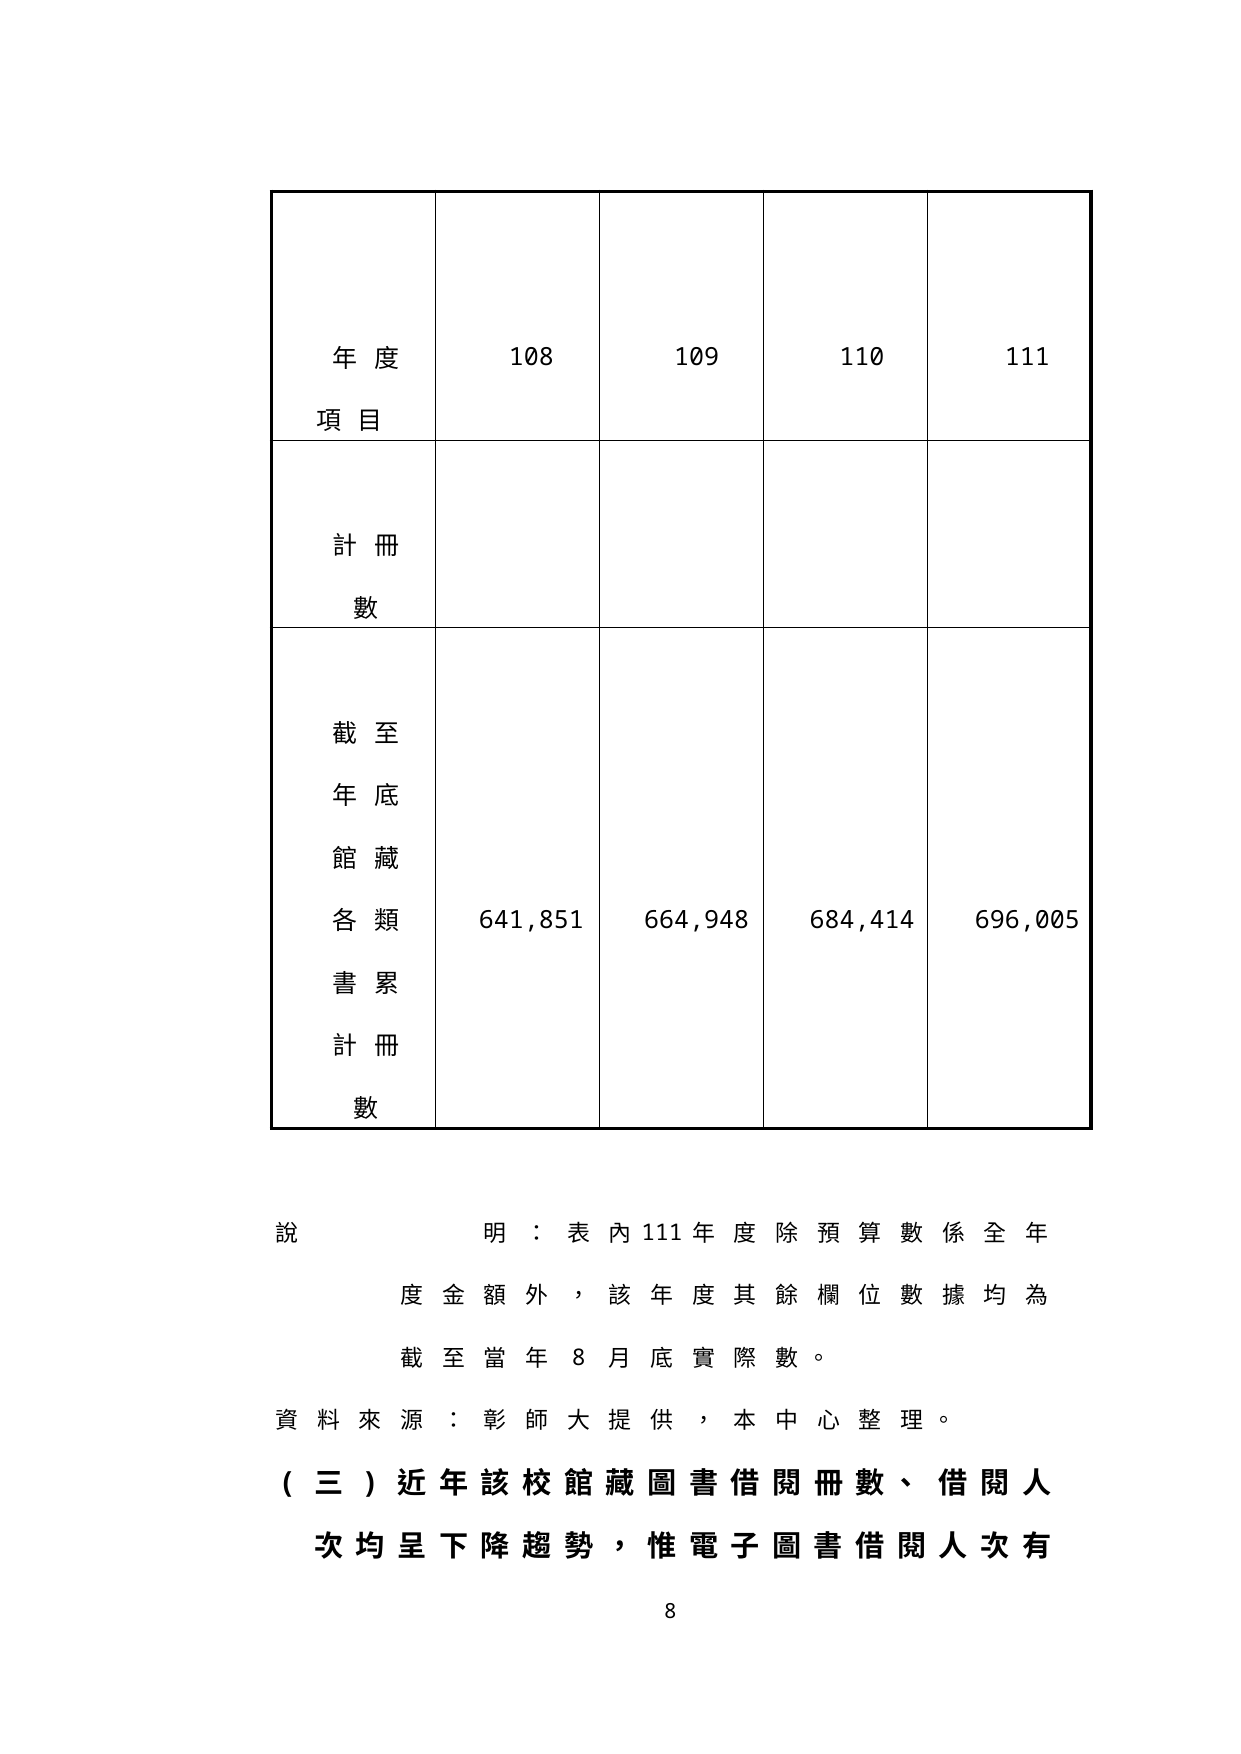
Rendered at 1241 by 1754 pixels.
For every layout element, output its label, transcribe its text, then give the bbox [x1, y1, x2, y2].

table_cell [928, 441, 1089, 627]
table_header 110 [764, 193, 927, 439]
table_header 108 [436, 193, 599, 439]
table_cell 664,948 [600, 628, 763, 1127]
table_cell [764, 441, 927, 627]
table_cell 696,005 [928, 628, 1089, 1127]
table_cell [436, 441, 599, 627]
table_header 111 [928, 193, 1089, 439]
table_header 年度 項目 [273, 193, 435, 439]
text 說 明：表內111年度除預算數係全年度金額外，該年度其餘欄位數據均為截至當年8月底實際數。 [256, 1189, 1058, 1377]
text 資料來源：彰師大提供，本中心整理。 [256, 1377, 1058, 1439]
text (三)近年該校館藏圖書借閱冊數、借閱人次均呈下降趨勢，惟電子圖書借閱人次有 [242, 1439, 1058, 1564]
table_cell 641,851 [436, 628, 599, 1127]
table_cell [600, 441, 763, 627]
table_cell 計冊數 [273, 441, 435, 627]
table_cell 684,414 [764, 628, 927, 1127]
table_header 109 [600, 193, 763, 439]
table_cell 截至年底館藏各類書累計冊數 [273, 628, 435, 1127]
